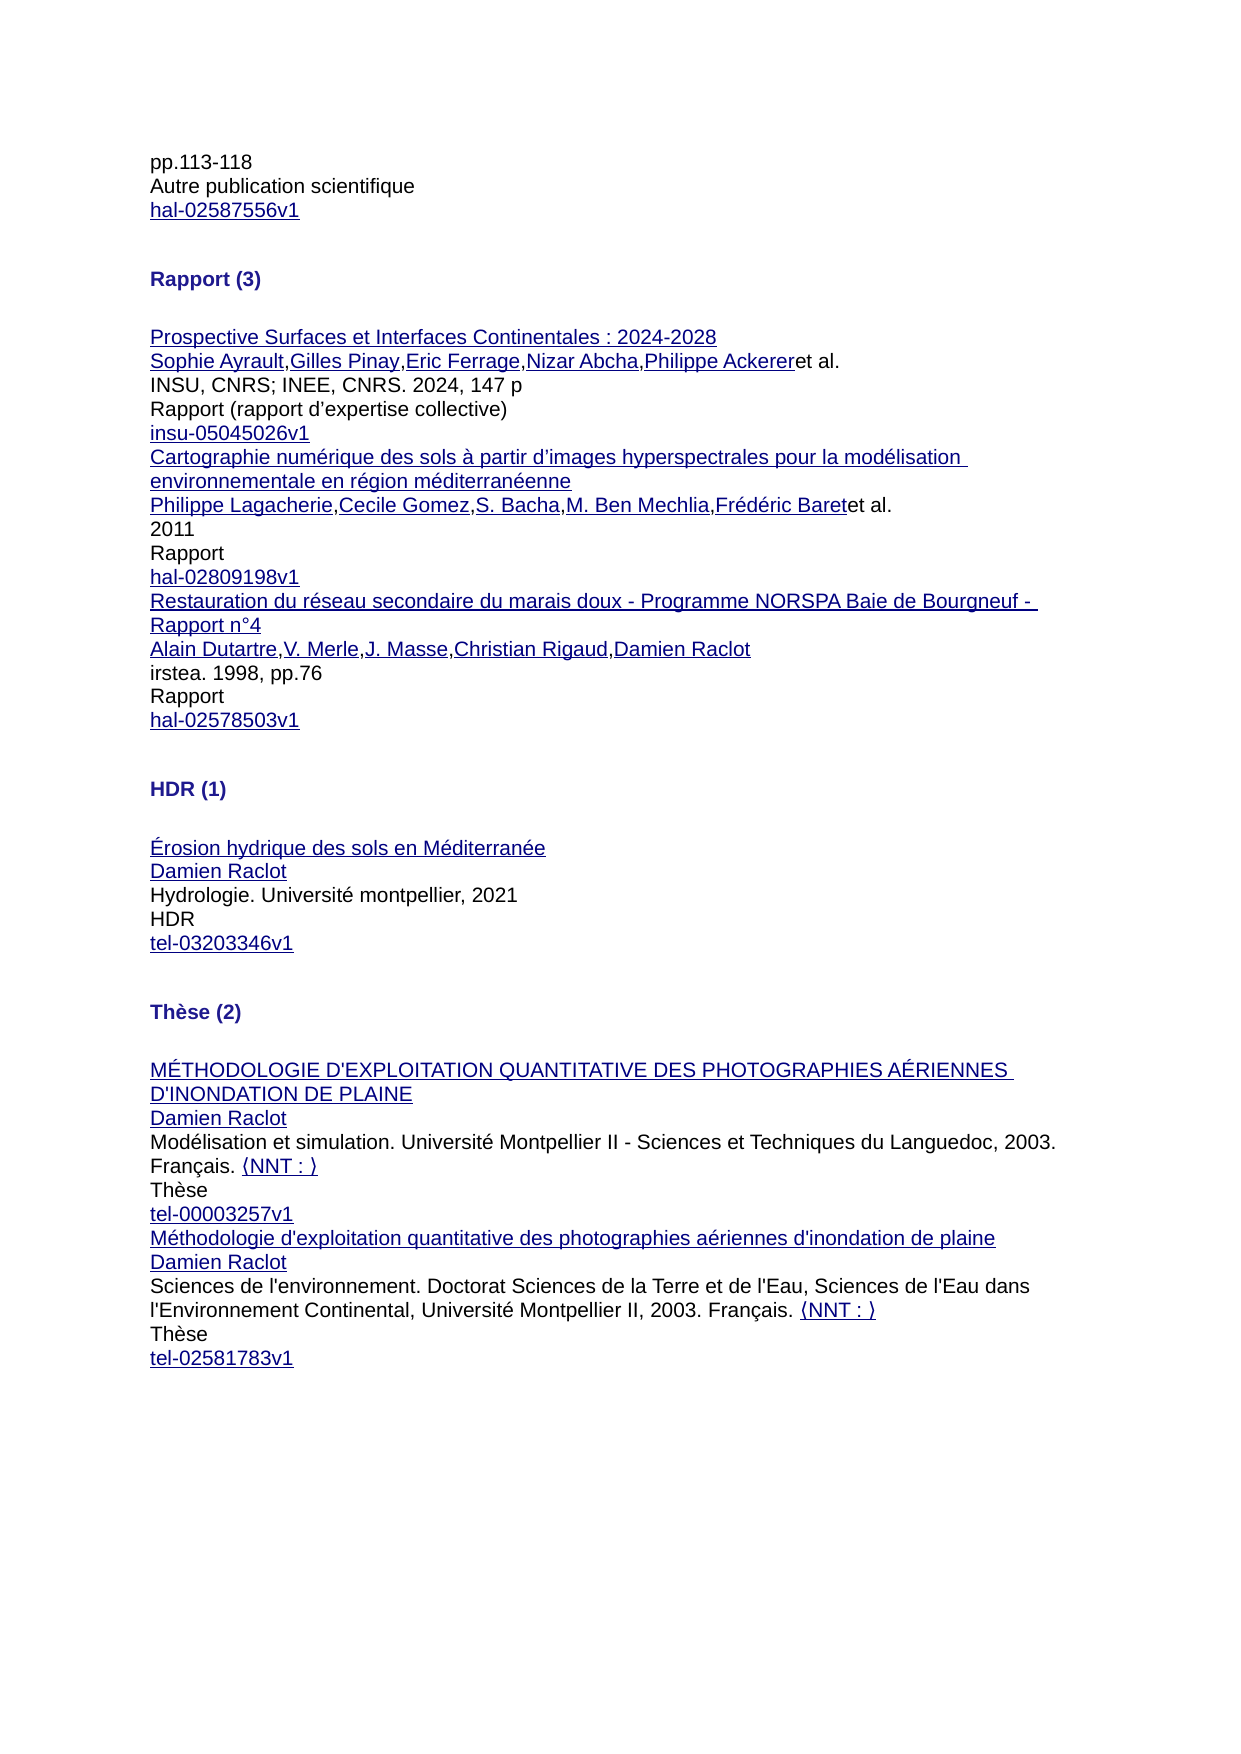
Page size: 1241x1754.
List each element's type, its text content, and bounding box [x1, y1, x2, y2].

table_header Érosion hydrique des sols en Méditerranée Damien Raclot Hydrologie. Université montpellier, 2021 HDR tel-03203346v1 [150, 835, 1090, 955]
table_cell Méthodologie d'exploitation quantitative des photographies aériennes d'inondation de plaine Damien Raclot Sciences de l'environnement. Doctorat Sciences de la Terre et de l'Eau, Sciences de l'Eau dans l'Environnement Continental, Université Montpellier II, 2003. Français. ⟨NNT : ⟩ Thèse tel-02581783v1 [150, 1226, 1090, 1370]
table_header MÉTHODOLOGIE D'EXPLOITATION QUANTITATIVE DES PHOTOGRAPHIES AÉRIENNES D'INONDATION DE PLAINE Damien Raclot Modélisation et simulation. Université Montpellier II - Sciences et Techniques du Languedoc, 2003. Français. ⟨NNT : ⟩ Thèse tel-00003257v1 [150, 1058, 1090, 1226]
table_cell Des images de télédétection pour l'érosion C. Puech,Damien Raclot,A. Jacome AS Actualité Scientifique : Erosion et gestion conservatoire de l'eau et de la fertilité des sols, 2006, pp.113-118 Autre publication scientifique hal-02587556v1 [150, 150, 1090, 222]
table_header Prospective Surfaces et Interfaces Continentales : 2024-2028 Sophie Ayrault,Gilles Pinay,Eric Ferrage,Nizar Abcha,Philippe Ackereret al. INSU, CNRS; INEE, CNRS. 2024, 147 p Rapport (rapport d’expertise collective) insu-05045026v1 [150, 325, 1090, 445]
table_cell Restauration du réseau secondaire du marais doux - Programme NORSPA Baie de Bourgneuf - Rapport n°4 Alain Dutartre,V. Merle,J. Masse,Christian Rigaud,Damien Raclot irstea. 1998, pp.76 Rapport hal-02578503v1 [150, 589, 1090, 732]
subtitle Thèse (2) [150, 1000, 1090, 1024]
table_cell Cartographie numérique des sols à partir d’images hyperspectrales pour la modélisation environnementale en région méditerranéenne Philippe Lagacherie,Cecile Gomez,S. Bacha,M. Ben Mechlia,Frédéric Baretet al. 2011 Rapport hal-02809198v1 [150, 445, 1090, 588]
subtitle Rapport (3) [150, 267, 1090, 291]
subtitle HDR (1) [150, 777, 1090, 801]
